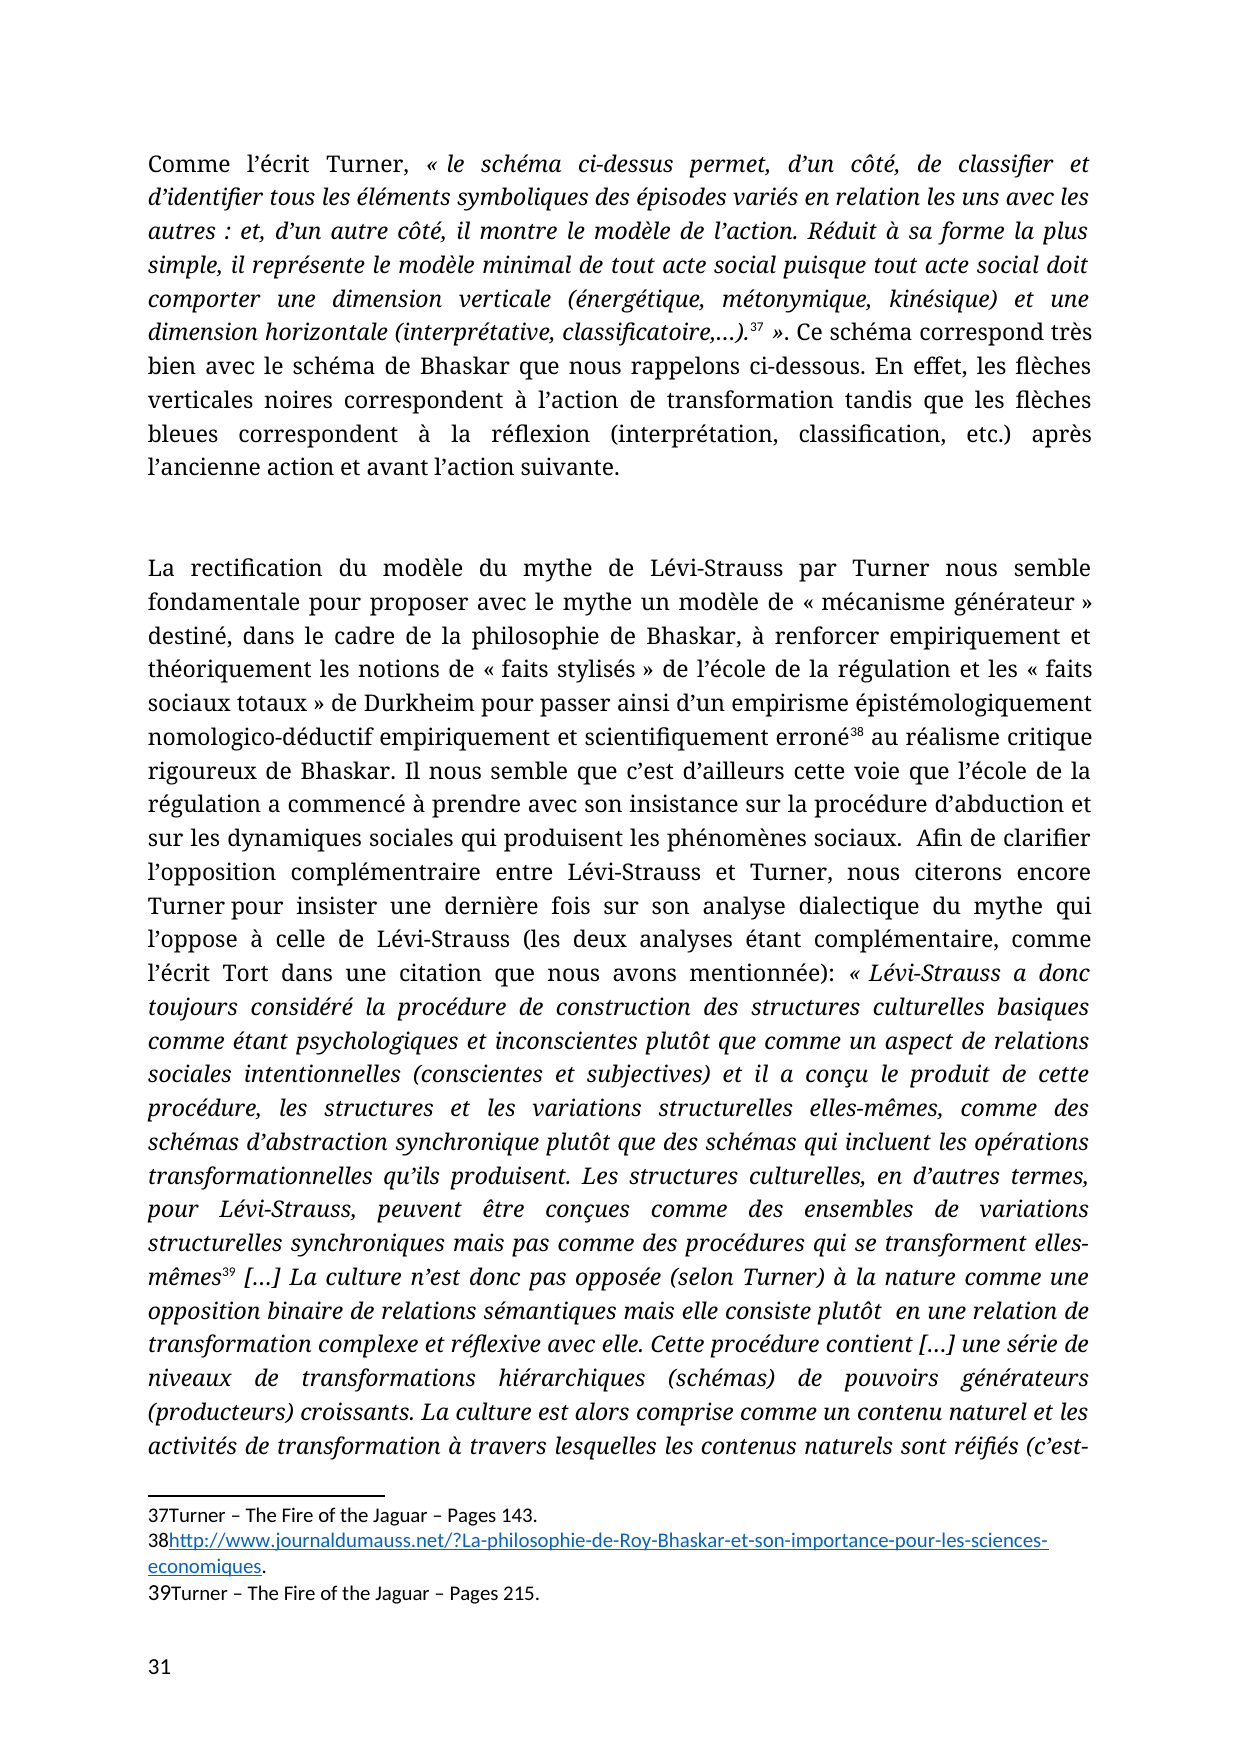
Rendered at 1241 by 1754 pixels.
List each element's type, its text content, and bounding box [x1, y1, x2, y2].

text Turner – The Fire of the Jaguar – Pages 215. [148, 1578, 1093, 1606]
text La rectification du modèle du mythe de Lévi-Strauss par Turner nous semble fondamentale pour proposer avec le mythe un modèle de « mécanisme générateur » destiné, dans le cadre de la philosophie de Bhaskar, à renforcer empiriquement et théoriquement les notions de « faits stylisés » de l’école de la régulation et les « faits sociaux totaux » de Durkheim pour passer ainsi d’un empirisme épistémologiquement nomologico-déductif empiriquement et scientifiquement erroné au réalisme critique rigoureux de Bhaskar. Il nous semble que c’est d’ailleurs cette voie que l’école de la régulation a commencé à prendre avec son insistance sur la procédure d’abduction et sur les dynamiques sociales qui produisent les phénomènes sociaux. Afin de clarifier l’opposition complémentraire entre Lévi-Strauss et Turner, nous citerons encore Turner pour insister une dernière fois sur son analyse dialectique du mythe qui l’oppose à celle de Lévi-Strauss (les deux analyses étant complémentaire, comme l’écrit Tort dans une citation que nous avons mentionnée): « Lévi-Strauss a donc toujours considéré la procédure de construction des structures culturelles basiques comme étant psychologiques et inconscientes plutôt que comme un aspect de relations sociales intentionnelles (conscientes et subjectives) et il a conçu le produit de cette procédure, les structures et les variations structurelles elles-mêmes, comme des schémas d’abstraction synchronique plutôt que des schémas qui incluent les opérations transformationnelles qu’ils produisent. Les structures culturelles, en d’autres termes, pour Lévi-Strauss, peuvent être conçues comme des ensembles de variations structurelles synchroniques mais pas comme des procédures qui se transforment elles-mêmes […] La culture n’est donc pas opposée (selon Turner) à la nature comme une opposition binaire de relations sémantiques mais elle consiste plutôt en une relation de transformation complexe et réflexive avec elle. Cette procédure contient […] une série de niveaux de transformations hiérarchiques (schémas) de pouvoirs générateurs (producteurs) croissants. La culture est alors comprise comme un contenu naturel et les activités de transformation à travers lesquelles les contenus naturels sont réifiés (c’est- [148, 552, 1093, 1461]
text Comme l’écrit Turner, « le schéma ci-dessus permet, d’un côté, de classifier et d’identifier tous les éléments symboliques des épisodes variés en relation les uns avec les autres : et, d’un autre côté, il montre le modèle de l’action. Réduit à sa forme la plus simple, il représente le modèle minimal de tout acte social puisque tout acte social doit comporter une dimension verticale (énergétique, métonymique, kinésique) et une dimension horizontale (interprétative, classificatoire,…). ». Ce schéma correspond très bien avec le schéma de Bhaskar que nous rappelons ci-dessous. En effet, les flèches verticales noires correspondent à l’action de transformation tandis que les flèches bleues correspondent à la réflexion (interprétation, classification, etc.) après l’ancienne action et avant l’action suivante. [148, 148, 1093, 483]
text http://www.journaldumauss.net/?La-philosophie-de-Roy-Bhaskar-et-son-importance-pour-les-sciences-economiques. [148, 1527, 1093, 1578]
text Turner – The Fire of the Jaguar – Pages 143. [148, 1502, 1093, 1527]
